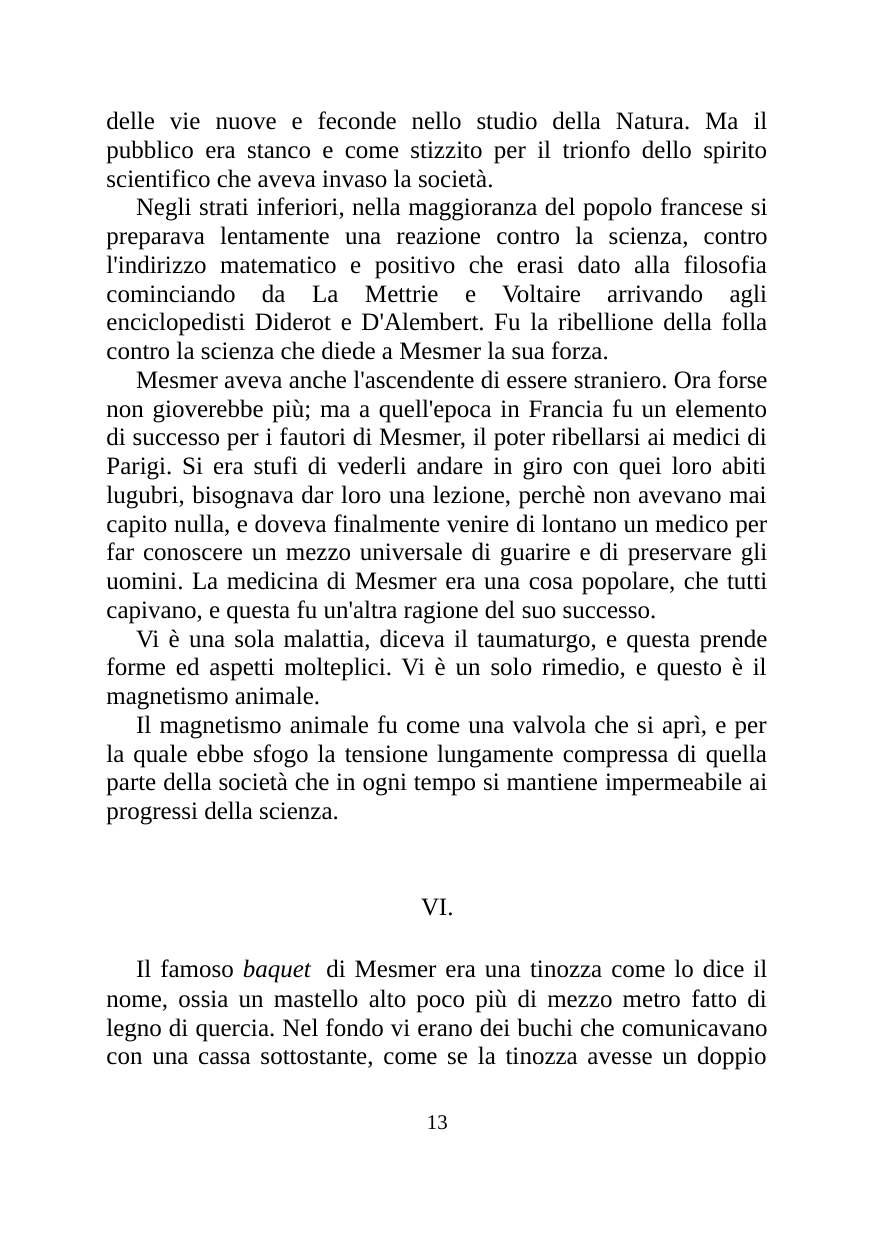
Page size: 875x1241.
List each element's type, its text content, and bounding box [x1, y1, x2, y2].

text VI. [106, 892, 768, 921]
text Mesmer aveva anche l'ascendente di essere straniero. Ora forse non gioverebbe più; ma a quell'epoca in Francia fu un elemento di successo per i fautori di Mesmer, il poter ribellarsi ai medici di Parigi. Si era stufi di vederli andare in giro con quei loro abiti lugubri, bisognava dar loro una lezione, perchè non avevano mai capito nulla, e doveva finalmente venire di lontano un medico per far conoscere un mezzo universale di guarire e di preservare gli uomini. La medicina di Mesmer era una cosa popolare, che tutti capivano, e questa fu un'altra ragione del suo successo. [106, 365, 768, 624]
text delle vie nuove e feconde nello studio della Natura. Ma il pubblico era stanco e come stizzito per il trionfo dello spirito scientifico che aveva invaso la società. [106, 106, 768, 192]
text Il magnetismo animale fu come una valvola che si aprì, e per la quale ebbe sfogo la tensione lungamente compressa di quella parte della società che in ogni tempo si mantiene impermeabile ai progressi della scienza. [106, 710, 768, 825]
text Negli strati inferiori, nella maggioranza del popolo francese si preparava lentamente una reazione contro la scienza, contro l'indirizzo matematico e positivo che erasi dato alla filosofia cominciando da La Mettrie e Voltaire arrivando agli enciclopedisti Diderot e D'Alembert. Fu la ribellione della folla contro la scienza che diede a Mesmer la sua forza. [106, 192, 768, 365]
text Il famoso baquet di Mesmer era una tinozza come lo dice il nome, ossia un mastello alto poco più di mezzo metro fatto di legno di quercia. Nel fondo vi erano dei buchi che comunicavano con una cassa sottostante, come se la tinozza avesse un doppio [106, 954, 768, 1070]
text Vi è una sola malattia, diceva il taumaturgo, e questa prende forme ed aspetti molteplici. Vi è un solo rimedio, e questo è il magnetismo animale. [106, 624, 768, 710]
